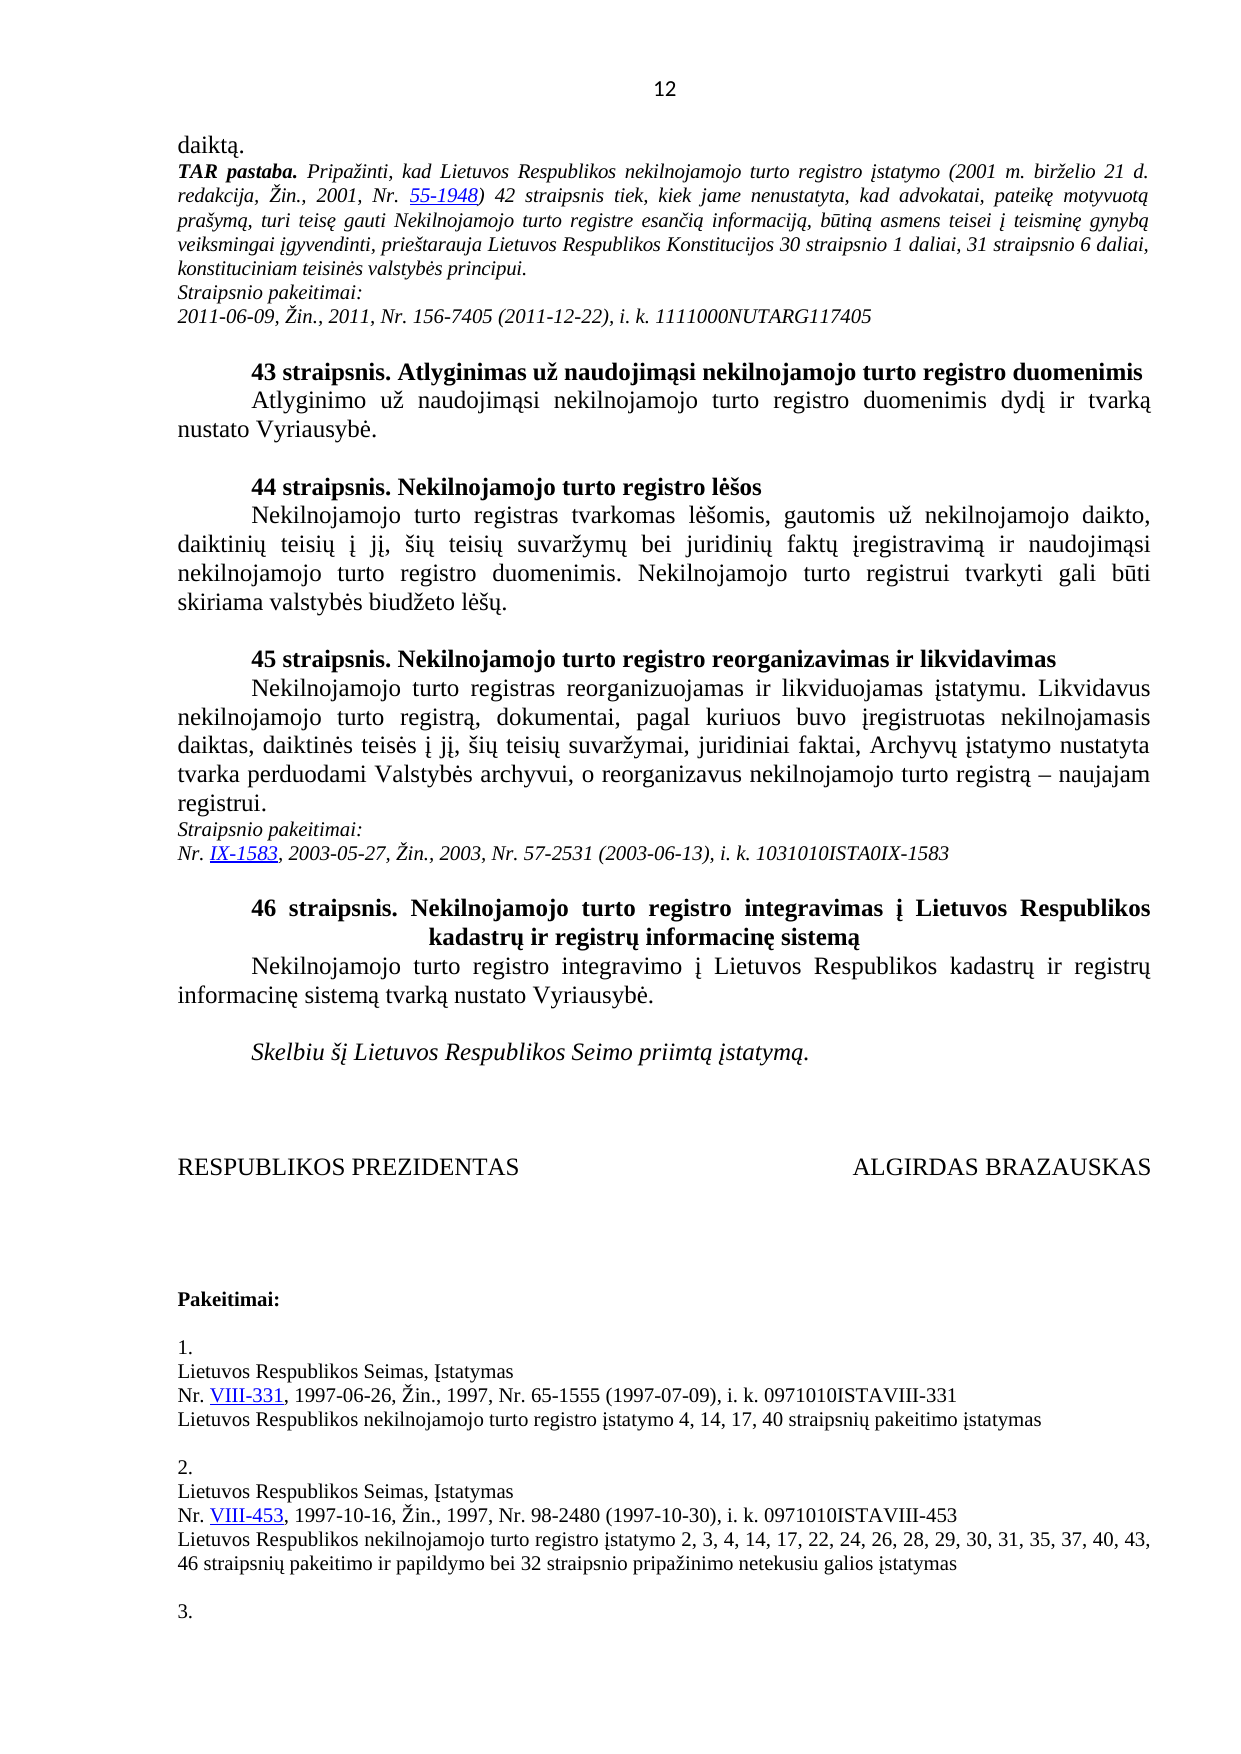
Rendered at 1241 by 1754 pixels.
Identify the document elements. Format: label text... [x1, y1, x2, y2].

text Straipsnio pakeitimai: [177, 280, 1152, 304]
text Lietuvos Respublikos Seimas, Įstatymas [177, 1359, 1152, 1383]
text 43 straipsnis. Atlyginimas už naudojimąsi nekilnojamojo turto registro duomenimis [251, 357, 1152, 385]
text 44 straipsnis. Nekilnojamojo turto registro lėšos [177, 472, 1152, 500]
text daiktą. [177, 131, 1152, 159]
text Straipsnio pakeitimai: [177, 817, 1152, 841]
text Nekilnojamojo turto registras reorganizuojamas ir likviduojamas įstatymu. Likvidavus nekilnojamojo turto registrą, dokumentai, pagal kuriuos buvo įregistruotas nekilnojamasis daiktas, daiktinės teisės į jį, šių teisių suvaržymai, juridiniai faktai, Archyvų įstatymo nustatyta tvarka perduodami Valstybės archyvui, o reorganizavus nekilnojamojo turto registrą – naujajam registrui. [177, 673, 1152, 817]
text Nr. VIII-453, 1997-10-16, Žin., 1997, Nr. 98-2480 (1997-10-30), i. k. 0971010ISTAVIII-453 [177, 1503, 1152, 1527]
text Lietuvos Respublikos Seimas, Įstatymas [177, 1479, 1152, 1503]
text 46 straipsnis. Nekilnojamojo turto registro integravimas į Lietuvos Respublikos kadastrų ir registrų informacinę sistemą [251, 893, 1152, 951]
text 2011-06-09, Žin., 2011, Nr. 156-7405 (2011-12-22), i. k. 1111000NUTARG117405 [177, 304, 1152, 328]
text Pakeitimai: [177, 1287, 1152, 1311]
text Nekilnojamojo turto registro integravimo į Lietuvos Respublikos kadastrų ir registrų informacinę sistemą tvarką nustato Vyriausybė. [177, 951, 1152, 1008]
text Nekilnojamojo turto registras tvarkomas lėšomis, gautomis už nekilnojamojo daikto, daiktinių teisių į jį, šių teisių suvaržymų bei juridinių faktų įregistravimą ir naudojimąsi nekilnojamojo turto registro duomenimis. Nekilnojamojo turto registrui tvarkyti gali būti skiriama valstybės biudžeto lėšų. [177, 500, 1152, 615]
text 45 straipsnis. Nekilnojamojo turto registro reorganizavimas ir likvidavimas [177, 644, 1152, 673]
text RESPUBLIKOS PREZIDENTAS ALGIRDAS BRAZAUSKAS [177, 1152, 1152, 1181]
text Lietuvos Respublikos nekilnojamojo turto registro įstatymo 2, 3, 4, 14, 17, 22, 24, 26, 28, 29, 30, 31, 35, 37, 40, 43, 46 straipsnių pakeitimo ir papildymo bei 32 straipsnio pripažinimo netekusiu galios įstatymas [177, 1527, 1152, 1575]
text 3. [177, 1599, 1152, 1623]
text 2. [177, 1455, 1152, 1479]
text TAR pastaba. Pripažinti, kad Lietuvos Respublikos nekilnojamojo turto registro įstatymo (2001 m. birželio 21 d. redakcija, Žin., 2001, Nr. 55-1948) 42 straipsnis tiek, kiek jame nenustatyta, kad advokatai, pateikę motyvuotą prašymą, turi teisę gauti Nekilnojamojo turto registre esančią informaciją, būtiną asmens teisei į teisminę gynybą veiksmingai įgyvendinti, prieštarauja Lietuvos Respublikos Konstitucijos 30 straipsnio 1 daliai, 31 straipsnio 6 daliai, konstituciniam teisinės valstybės principui. [177, 159, 1152, 280]
text Atlyginimo už naudojimąsi nekilnojamojo turto registro duomenimis dydį ir tvarką nustato Vyriausybė. [177, 385, 1152, 443]
text Nr. IX-1583, 2003-05-27, Žin., 2003, Nr. 57-2531 (2003-06-13), i. k. 1031010ISTA0IX-1583 [177, 841, 1152, 865]
text Skelbiu šį Lietuvos Respublikos Seimo priimtą įstatymą. [177, 1037, 1152, 1066]
text 1. [177, 1335, 1152, 1359]
text Lietuvos Respublikos nekilnojamojo turto registro įstatymo 4, 14, 17, 40 straipsnių pakeitimo įstatymas [177, 1407, 1152, 1431]
text Nr. VIII-331, 1997-06-26, Žin., 1997, Nr. 65-1555 (1997-07-09), i. k. 0971010ISTAVIII-331 [177, 1383, 1152, 1407]
